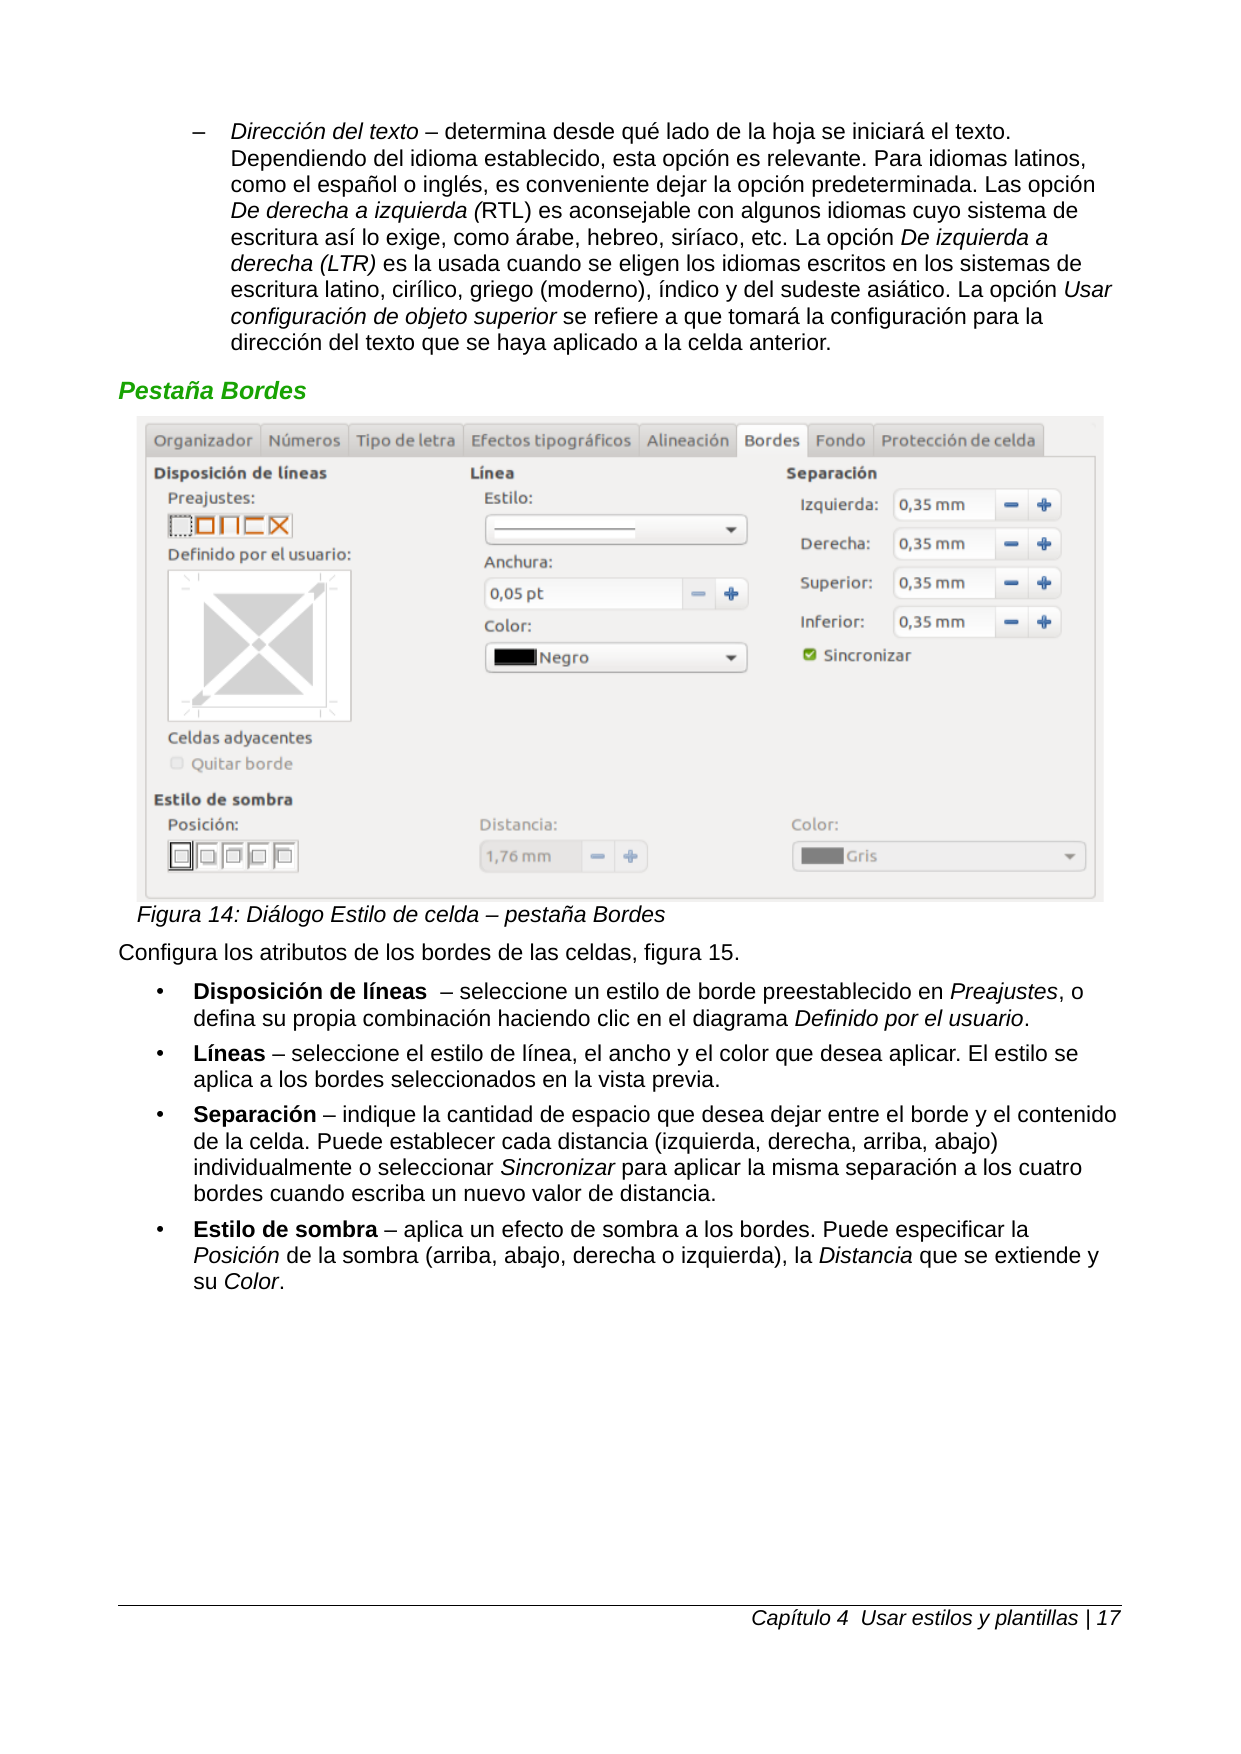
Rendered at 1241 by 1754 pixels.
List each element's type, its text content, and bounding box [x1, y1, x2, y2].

text Configura los atributos de los bordes de las celdas, figura 15. [118, 939, 1122, 966]
list Estilo de sombra – aplica un efecto de sombra a los bordes. Puede especificar la Posición de la sombra (arriba, abajo, derecha o izquierda), la Distancia que se extiende y su Color. [156, 1216, 1122, 1295]
picture [136, 416, 1104, 902]
list Separación – indique la cantidad de espacio que desea dejar entre el borde y el contenido de la celda. Puede establecer cada distancia (izquierda, derecha, arriba, abajo) individualmente o seleccionar Sincronizar para aplicar la misma separación a los cuatro bordes cuando escriba un nuevo valor de distancia. [156, 1101, 1122, 1207]
list Disposición de líneas – seleccione un estilo de borde preestablecido en Preajustes, o defina su propia combinación haciendo clic en el diagrama Definido por el usuario. [156, 978, 1122, 1031]
subtitle Pestaña Bordes [118, 376, 1122, 405]
list Líneas – seleccione el estilo de línea, el ancho y el color que desea aplicar. El estilo se aplica a los bordes seleccionados en la vista previa. [156, 1040, 1122, 1092]
text Figura 14: Diálogo Estilo de celda – pestaña Bordes [137, 902, 1104, 927]
list Dirección del texto – determina desde qué lado de la hoja se iniciará el texto. Dependiendo del idioma establecido, esta opción es relevante. Para idiomas latinos, como el español o inglés, es conveniente dejar la opción predeterminada. Las opción De derecha a izquierda (RTL) es aconsejable con algunos idiomas cuyo sistema de escritura así lo exige, como árabe, hebreo, siríaco, etc. La opción De izquierda a derecha (LTR) es la usada cuando se eligen los idiomas escritos en los sistemas de escritura latino, cirílico, griego (moderno), índico y del sudeste asiático. La opción Usar configuración de objeto superior se refiere a que tomará la configuración para la dirección del texto que se haya aplicado a la celda anterior. [192, 118, 1122, 355]
